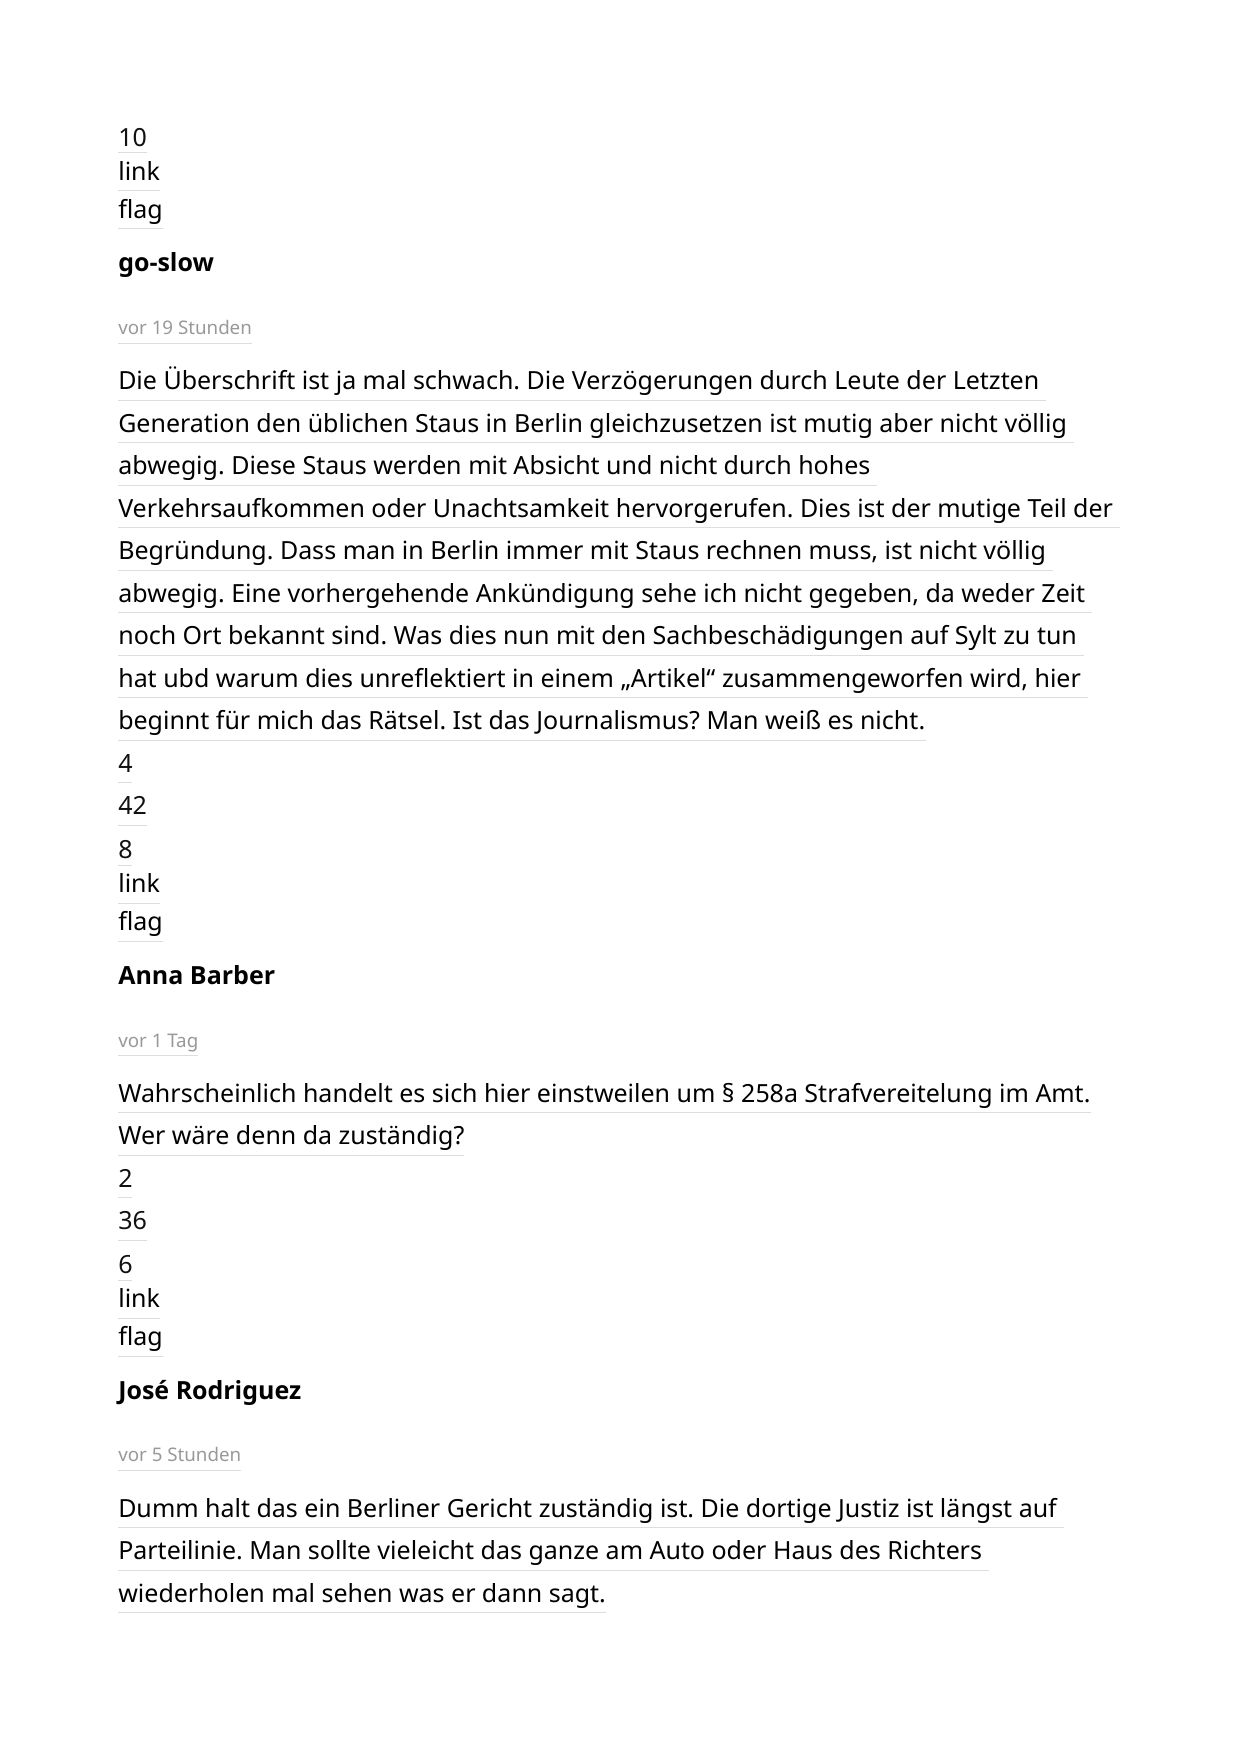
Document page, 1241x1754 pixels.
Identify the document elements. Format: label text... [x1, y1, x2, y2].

text link [118, 866, 1122, 904]
text 6 [118, 1245, 1122, 1281]
text 42 [118, 788, 1122, 826]
text vor 5 Stunden [118, 1442, 1117, 1471]
text vor 19 Stunden [118, 314, 1117, 344]
text Wahrscheinlich handelt es sich hier einstweilen um § 258a Strafvereitelung im Amt. Wer wäre denn da zuständig? [118, 1075, 1122, 1156]
text link [118, 1281, 1122, 1319]
text 36 [118, 1203, 1122, 1241]
text 2 [118, 1160, 1122, 1198]
text Anna Barber [118, 957, 1122, 992]
text flag [118, 191, 1122, 229]
text link [118, 153, 1122, 191]
text 8 [118, 831, 1122, 866]
text go-slow [118, 245, 1122, 279]
text Dumm halt das ein Berliner Gericht zuständig ist. Die dortige Justiz ist längst auf Parteilinie. Man sollte vieleicht das ganze am Auto oder Haus des Richters wiederholen mal sehen was er dann sagt. [118, 1490, 1122, 1613]
text 10 [118, 118, 1122, 153]
text 4 [118, 746, 1122, 783]
text Die Überschrift ist ja mal schwach. Die Verzögerungen durch Leute der Letzten Generation den üblichen Staus in Berlin gleichzusetzen ist mutig aber nicht völlig abwegig. Diese Staus werden mit Absicht und nicht durch hohes Verkehrsaufkommen oder Unachtsamkeit hervorgerufen. Dies ist der mutige Teil der Begründung. Dass man in Berlin immer mit Staus rechnen muss, ist nicht völlig abwegig. Eine vorhergehende Ankündigung sehe ich nicht gegeben, da weder Zeit noch Ort bekannt sind. Was dies nun mit den Sachbeschädigungen auf Sylt zu tun hat ubd warum dies unreflektiert in einem „Artikel“ zusammengeworfen wird, hier beginnt für mich das Rätsel. Ist das Journalismus? Man weiß es nicht. [118, 363, 1122, 741]
text vor 1 Tag [118, 1027, 1117, 1056]
text flag [118, 1319, 1122, 1357]
text José Rodriguez [118, 1372, 1122, 1406]
text flag [118, 904, 1122, 942]
